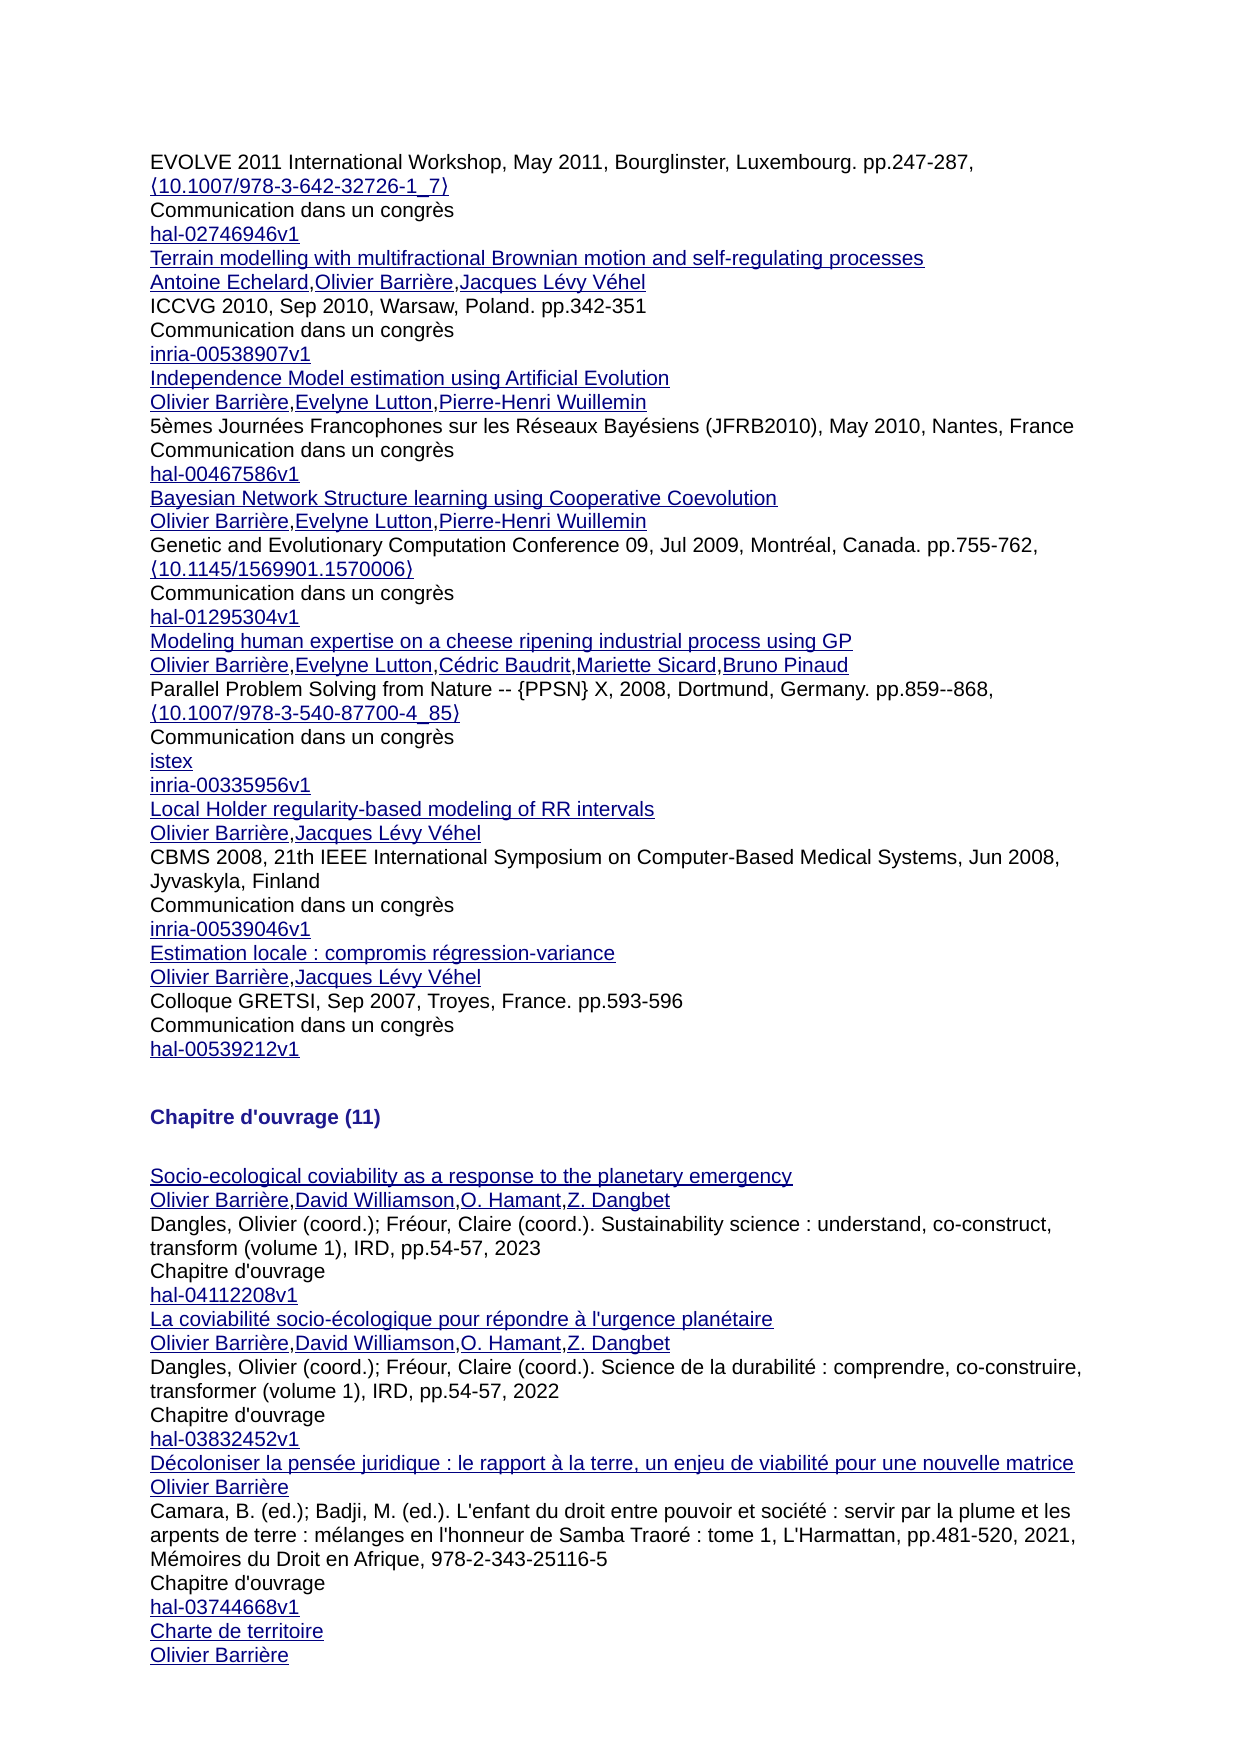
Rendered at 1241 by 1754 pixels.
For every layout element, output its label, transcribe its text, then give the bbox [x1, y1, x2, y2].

table_cell Bayesian Network Structure learning using Cooperative Coevolution Olivier Barrière,Evelyne Lutton,Pierre-Henri Wuillemin Genetic and Evolutionary Computation Conference 09, Jul 2009, Montréal, Canada. pp.755-762, ⟨10.1145/1569901.1570006⟩ Communication dans un congrès hal-01295304v1 [150, 485, 1090, 629]
table_cell Local Holder regularity-based modeling of RR intervals Olivier Barrière,Jacques Lévy Véhel CBMS 2008, 21th IEEE International Symposium on Computer-Based Medical Systems, Jun 2008, Jyvaskyla, Finland Communication dans un congrès inria-00539046v1 [150, 797, 1090, 941]
table_cell Charte de territoire Olivier Barrière [150, 1619, 1090, 1667]
subtitle Chapitre d'ouvrage (11) [150, 1105, 1090, 1129]
table_cell Estimation locale : compromis régression-variance Olivier Barrière,Jacques Lévy Véhel Colloque GRETSI, Sep 2007, Troyes, France. pp.593-596 Communication dans un congrès hal-00539212v1 [150, 941, 1090, 1060]
table_cell Terrain modelling with multifractional Brownian motion and self-regulating processes Antoine Echelard,Olivier Barrière,Jacques Lévy Véhel ICCVG 2010, Sep 2010, Warsaw, Poland. pp.342-351 Communication dans un congrès inria-00538907v1 [150, 246, 1090, 366]
table_cell Modeling human expertise on a cheese ripening industrial process using GP Olivier Barrière,Evelyne Lutton,Cédric Baudrit,Mariette Sicard,Bruno Pinaud Parallel Problem Solving from Nature -- {PPSN} X, 2008, Dortmund, Germany. pp.859--868, ⟨10.1007/978-3-540-87700-4_85⟩ Communication dans un congrès istex inria-00335956v1 [150, 629, 1090, 797]
table_cell La coviabilité socio-écologique pour répondre à l'urgence planétaire Olivier Barrière,David Williamson,O. Hamant,Z. Dangbet Dangles, Olivier (coord.); Fréour, Claire (coord.). Science de la durabilité : comprendre, co-construire, transformer (volume 1), IRD, pp.54-57, 2022 Chapitre d'ouvrage hal-03832452v1 [150, 1307, 1090, 1451]
table_cell Décoloniser la pensée juridique : le rapport à la terre, un enjeu de viabilité pour une nouvelle matrice Olivier Barrière Camara, B. (ed.); Badji, M. (ed.). L'enfant du droit entre pouvoir et société : servir par la plume et les arpents de terre : mélanges en l'honneur de Samba Traoré : tome 1, L'Harmattan, pp.481-520, 2021, Mémoires du Droit en Afrique, 978-2-343-25116-5 Chapitre d'ouvrage hal-03744668v1 [150, 1451, 1090, 1619]
table_header Socio-ecological coviability as a response to the planetary emergency Olivier Barrière,David Williamson,O. Hamant,Z. Dangbet Dangles, Olivier (coord.); Fréour, Claire (coord.). Sustainability science : understand, co-construct, transform (volume 1), IRD, pp.54-57, 2023 Chapitre d'ouvrage hal-04112208v1 [150, 1164, 1090, 1307]
table_cell Independence Model estimation using Artificial Evolution Olivier Barrière,Evelyne Lutton,Pierre-Henri Wuillemin 5èmes Journées Francophones sur les Réseaux Bayésiens (JFRB2010), May 2010, Nantes, France Communication dans un congrès hal-00467586v1 [150, 366, 1090, 485]
table_cell EVOLVE 2011 International Workshop, May 2011, Bourglinster, Luxembourg. pp.247-287, ⟨10.1007/978-3-642-32726-1_7⟩ Communication dans un congrès hal-02746946v1 [150, 150, 1090, 246]
